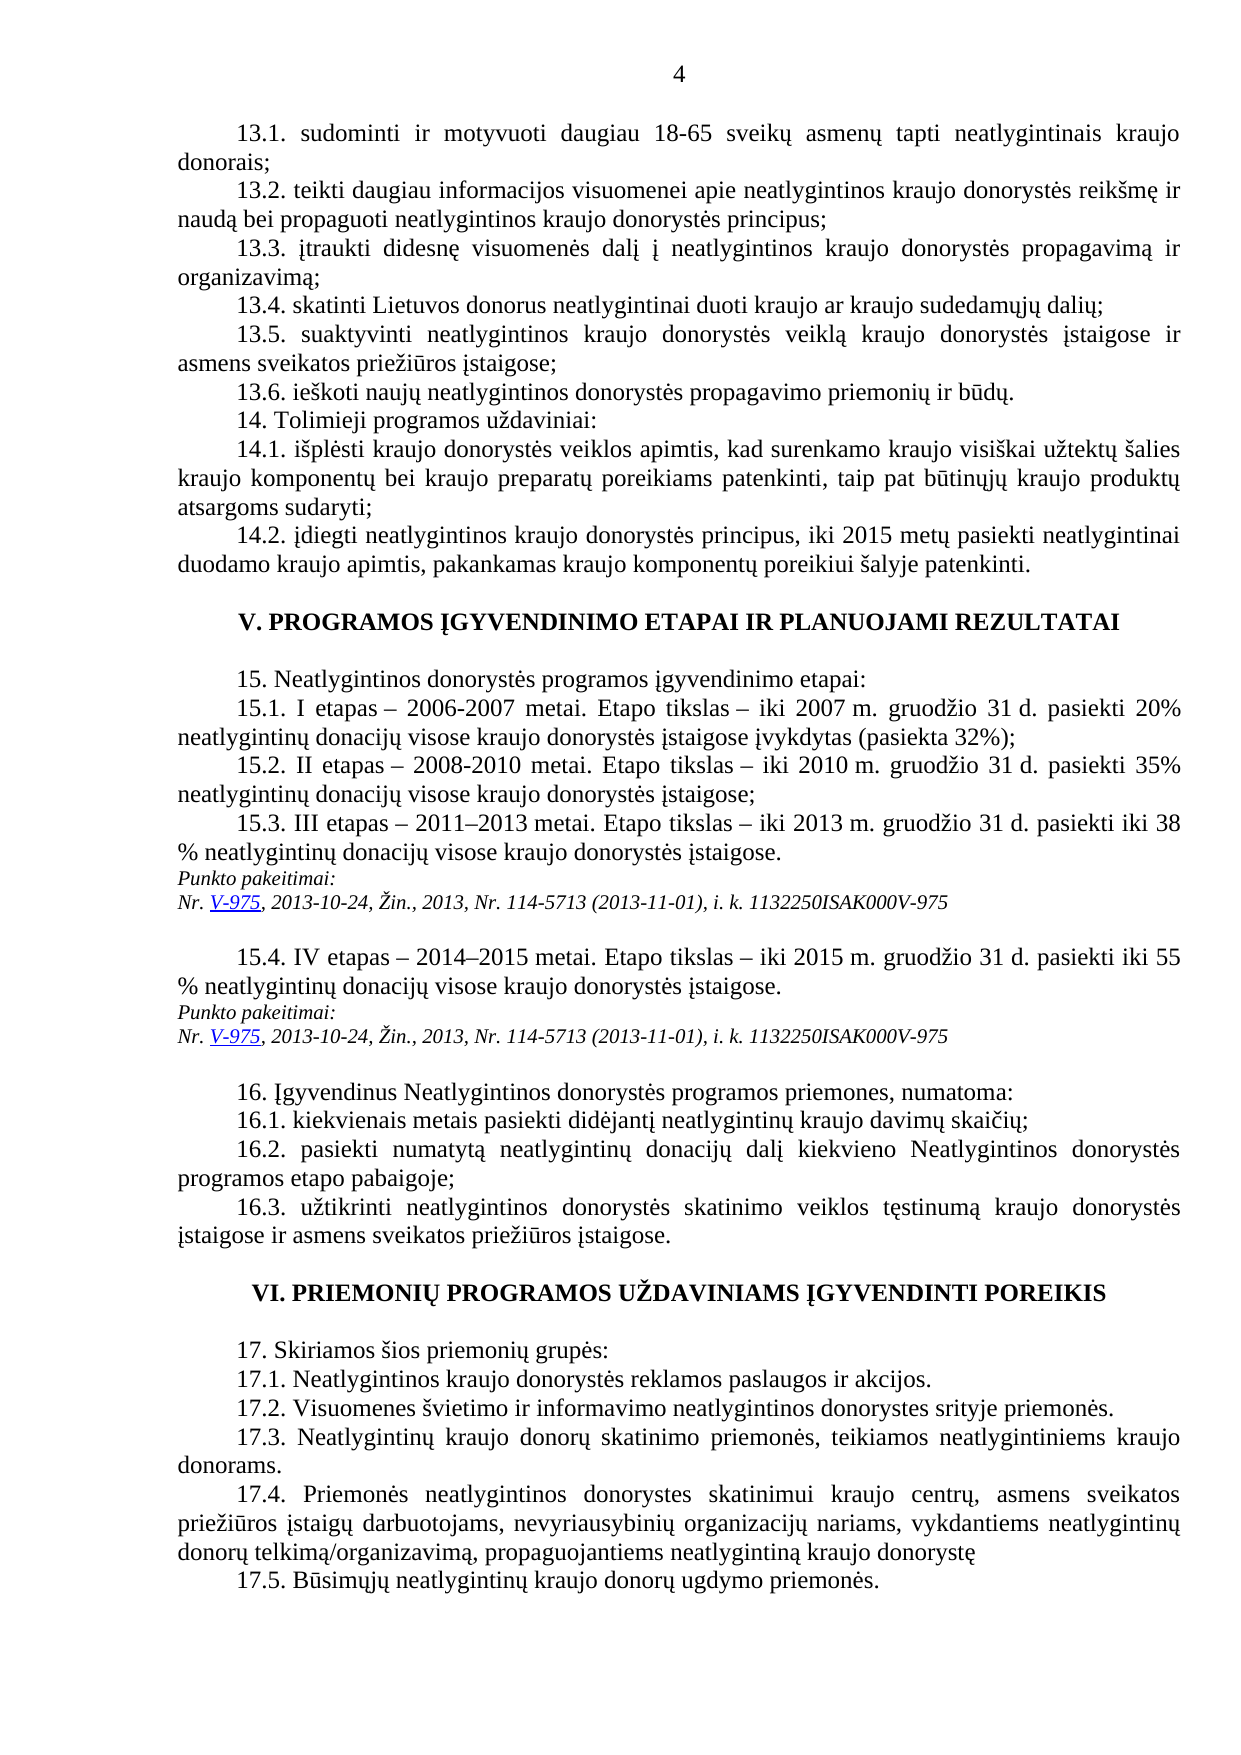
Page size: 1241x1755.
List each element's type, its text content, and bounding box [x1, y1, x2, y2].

text 14. Tolimieji programos uždaviniai: [177, 406, 1181, 434]
text 14.2. įdiegti neatlygintinos kraujo donorystės principus, iki 2015 metų pasiekti neatlygintinai duodamo kraujo apimtis, pakankamas kraujo komponentų poreikiui šalyje patenkinti. [177, 521, 1181, 578]
text 16.2. pasiekti numatytą neatlygintinų donacijų dalį kiekvieno Neatlygintinos donorystės programos etapo pabaigoje; [177, 1134, 1181, 1192]
text Nr. V-975, 2013-10-24, Žin., 2013, Nr. 114-5713 (2013-11-01), i. k. 1132250ISAK000V-975 [177, 890, 1181, 914]
text 13.4. skatinti Lietuvos donorus neatlygintinai duoti kraujo ar kraujo sudedamųjų dalių; [177, 291, 1181, 319]
text 16.1. kiekvienais metais pasiekti didėjantį neatlygintinų kraujo davimų skaičių; [177, 1106, 1181, 1134]
text 17.5. Būsimųjų neatlygintinų kraujo donorų ugdymo priemonės. [177, 1566, 1181, 1594]
text 17.1. Neatlygintinos kraujo donorystės reklamos paslaugos ir akcijos. [177, 1364, 1181, 1393]
text Punkto pakeitimai: [177, 1000, 1181, 1024]
text 15.3. III etapas – 2011–2013 metai. Etapo tikslas – iki 2013 m. gruodžio 31 d. pasiekti iki 38 % neatlygintinų donacijų visose kraujo donorystės įstaigose. [177, 808, 1181, 866]
text 15.2. II etapas – 2008-2010 metai. Etapo tikslas – iki 2010 m. gruodžio 31 d. pasiekti 35% neatlygintinų donacijų visose kraujo donorystės įstaigose; [177, 751, 1181, 808]
text 13.5. suaktyvinti neatlygintinos kraujo donorystės veiklą kraujo donorystės įstaigose ir asmens sveikatos priežiūros įstaigose; [177, 319, 1181, 377]
text 15.4. IV etapas – 2014–2015 metai. Etapo tikslas – iki 2015 m. gruodžio 31 d. pasiekti iki 55 % neatlygintinų donacijų visose kraujo donorystės įstaigose. [177, 942, 1181, 1000]
text 16. Įgyvendinus Neatlygintinos donorystės programos priemones, numatoma: [177, 1077, 1181, 1106]
text 17. Skiriamos šios priemonių grupės: [177, 1336, 1181, 1364]
text 15. Neatlygintinos donorystės programos įgyvendinimo etapai: [177, 664, 1181, 693]
text Nr. V-975, 2013-10-24, Žin., 2013, Nr. 114-5713 (2013-11-01), i. k. 1132250ISAK000V-975 [177, 1024, 1181, 1048]
text 17.4. Priemonės neatlygintinos donorystes skatinimui kraujo centrų, asmens sveikatos priežiūros įstaigų darbuotojams, nevyriausybinių organizacijų nariams, vykdantiems neatlygintinų donorų telkimą/organizavimą, propaguojantiems neatlygintiną kraujo donorystę [177, 1479, 1181, 1566]
text 13.6. ieškoti naujų neatlygintinos donorystės propagavimo priemonių ir būdų. [177, 377, 1181, 406]
text 14.1. išplėsti kraujo donorystės veiklos apimtis, kad surenkamo kraujo visiškai užtektų šalies kraujo komponentų bei kraujo preparatų poreikiams patenkinti, taip pat būtinųjų kraujo produktų atsargoms sudaryti; [177, 434, 1181, 521]
text 15.1. I etapas – 2006-2007 metai. Etapo tikslas – iki 2007 m. gruodžio 31 d. pasiekti 20% neatlygintinų donacijų visose kraujo donorystės įstaigose įvykdytas (pasiekta 32%); [177, 693, 1181, 751]
text Punkto pakeitimai: [177, 866, 1181, 890]
text VI. PRIEMONIŲ PROGRAMOS UŽDAVINIAMS ĮGYVENDINTI POREIKIS [177, 1278, 1181, 1307]
text 13.3. įtraukti didesnę visuomenės dalį į neatlygintinos kraujo donorystės propagavimą ir organizavimą; [177, 233, 1181, 291]
text 13.1. sudominti ir motyvuoti daugiau 18-65 sveikų asmenų tapti neatlygintinais kraujo donorais; [177, 118, 1181, 176]
text 13.2. teikti daugiau informacijos visuomenei apie neatlygintinos kraujo donorystės reikšmę ir naudą bei propaguoti neatlygintinos kraujo donorystės principus; [177, 176, 1181, 233]
text 16.3. užtikrinti neatlygintinos donorystės skatinimo veiklos tęstinumą kraujo donorystės įstaigose ir asmens sveikatos priežiūros įstaigose. [177, 1192, 1181, 1249]
text 17.2. Visuomenes švietimo ir informavimo neatlygintinos donorystes srityje priemonės. [177, 1393, 1181, 1422]
text V. PROGRAMOS ĮGYVENDINIMO ETAPAI IR PLANUOJAMI REZULTATAI [177, 607, 1181, 636]
text 17.3. Neatlygintinų kraujo donorų skatinimo priemonės, teikiamos neatlygintiniems kraujo donorams. [177, 1422, 1181, 1479]
